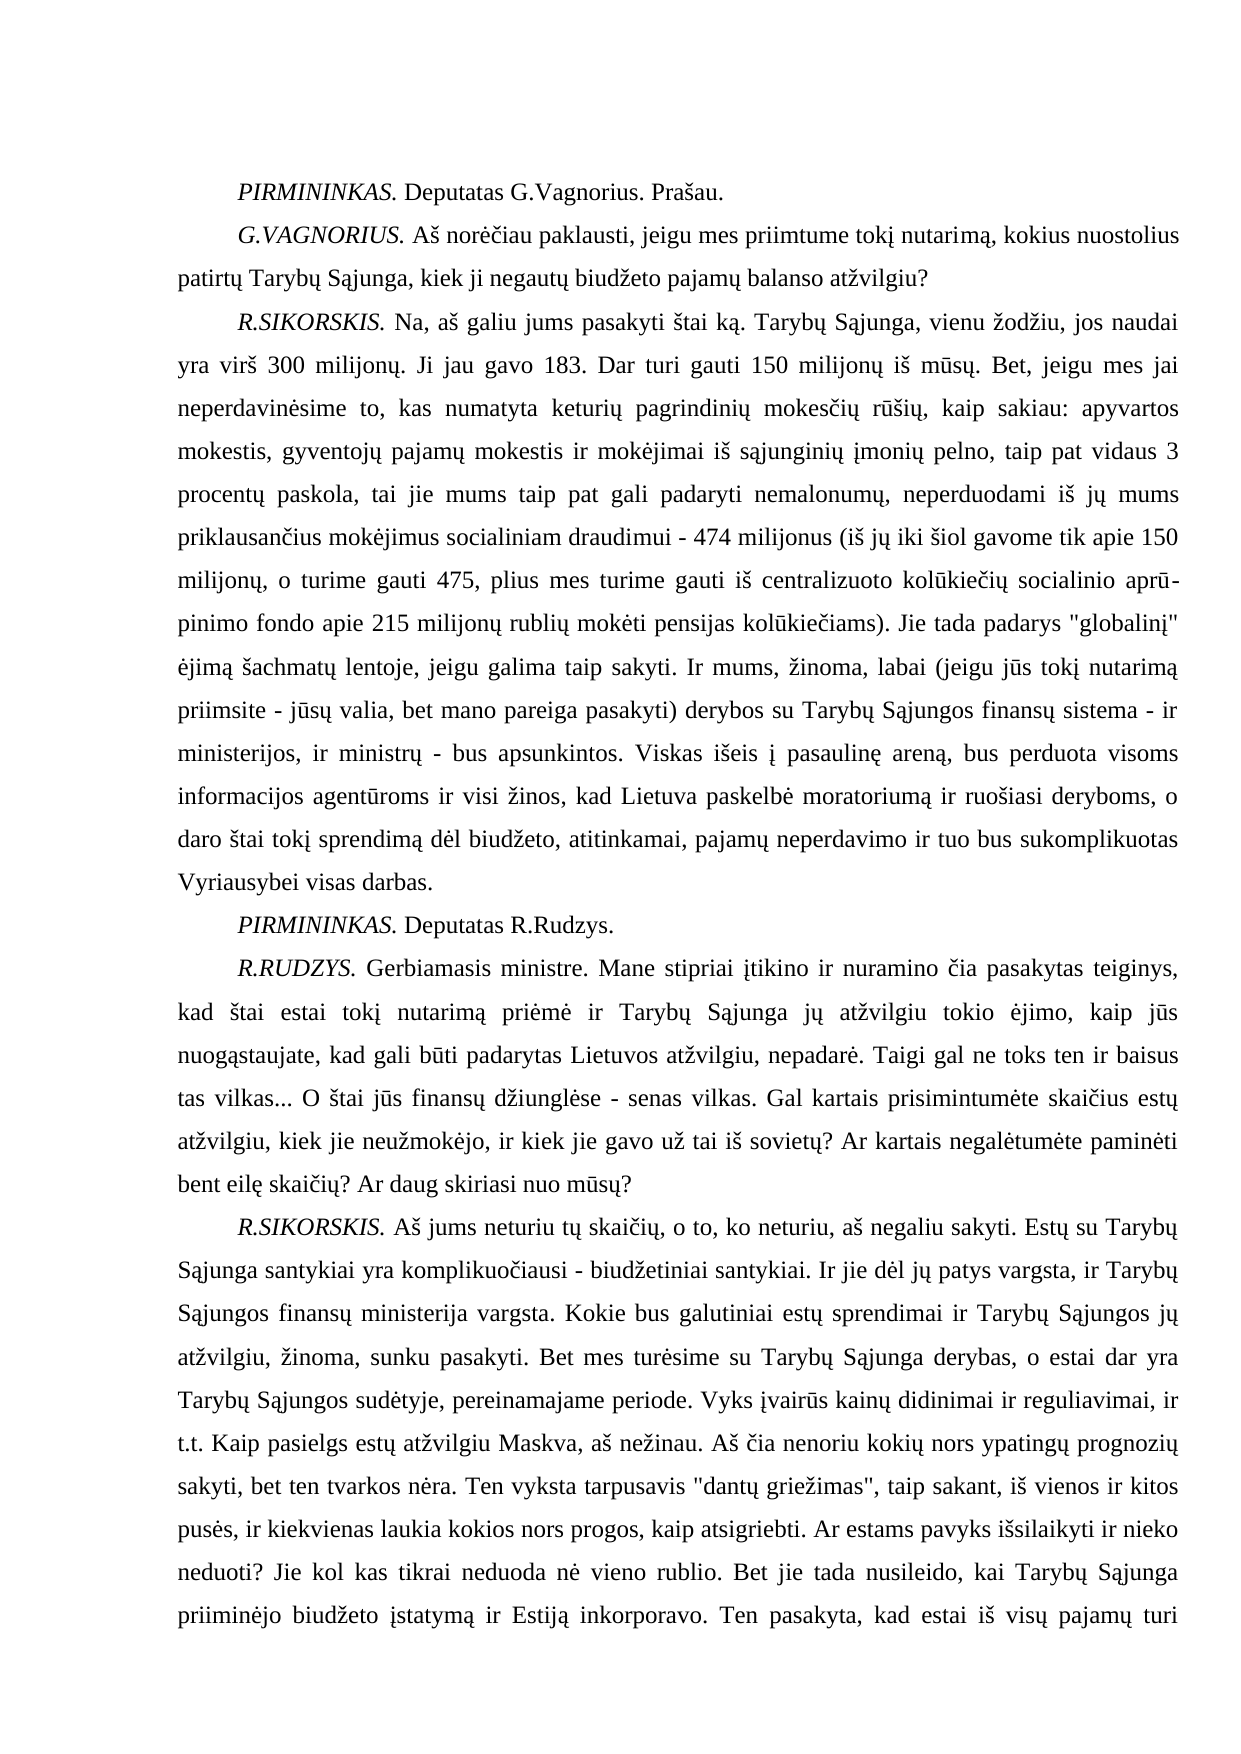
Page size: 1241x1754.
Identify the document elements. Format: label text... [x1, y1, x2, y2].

text R.SIKORSKIS. Aš jums neturiu tų skaičių, o to, ko neturiu, aš negaliu sakyti. Estų su Tarybų Sąjunga santykiai yra komplikuočiausi - biudžetiniai santykiai. Ir jie dėl jų patys vargsta, ir Tarybų Sąjungos finansų ministerija vargsta. Kokie bus galutiniai estų sprendimai ir Tarybų Sąjungos jų atžvil­giu, žinoma, sunku pasakyti. Bet mes turėsime su Tarybų Sąjunga derybas, o estai dar yra Tarybų Sąjungos sudėtyje, pereinamajame periode. Vyks įvairūs kainų didinimai ir reguliavimai, ir t.t. Kaip pasielgs estų atžvilgiu Maskva, aš nežinau. Aš čia nenoriu kokių nors ypatingų prognozių sakyti, bet ten tvarkos nėra. Ten vyksta tarpusavis "dantų griežimas", taip sakant, iš vienos ir kitos pusės, ir kiekvienas laukia kokios nors progos, kaip atsigriebti. Ar estams pavyks išsilaikyti ir nieko neduoti? Jie kol kas tikrai neduoda nė vieno rublio. Bet jie tada nusileido, kai Tarybų Sąjunga priiminėjo biudžeto įstatymą ir Estiją inkorporavo. Ten pasakyta, kad estai iš visų pajamų turi [177, 1212, 1180, 1629]
text PIRMININKAS. Deputatas G.Vagnorius. Prašau. [177, 177, 1180, 206]
text G.VAGNORIUS. Aš norėčiau paklausti, jeigu mes priimtume tokį nutari­mą, kokius nuostolius patirtų Tarybų Sąjunga, kiek ji negautų biudžeto pajamų balanso atžvilgiu? [177, 220, 1180, 292]
text PIRMININKAS. Deputatas R.Rudzys. [177, 910, 1180, 939]
text R.SIKORSKIS. Na, aš galiu jums pasakyti štai ką. Tarybų Sąjunga, vienu žodžiu, jos naudai yra virš 300 milijonų. Ji jau gavo 183. Dar turi gauti 150 milijonų iš mūsų. Bet, jeigu mes jai neperdavinėsime to, kas numatyta ­keturių pagrindinių mokesčių rūšių, kaip sakiau: apyvartos mokestis, gyven­tojų pajamų mokestis ir mokėjimai iš sąjunginių įmonių pelno, taip pat vidaus 3 procentų paskola, tai jie mums taip pat gali padaryti nemalonumų, neperduodami iš jų mums priklausančius mokėjimus socialiniam draudi­mui - 474 milijonus (iš jų iki šiol gavome tik apie 150 milijonų, o turime gauti 475, plius mes turime gauti iš centralizuoto kolūkiečių socialinio aprū­pinimo fondo apie 215 milijonų rublių mokėti pensijas kolūkiečiams). Jie tada padarys "globalinį" ėjimą šachmatų lentoje, jeigu galima taip sakyti. Ir mums, žinoma, labai (jeigu jūs tokį nutarimą priimsite - jūsų valia, bet mano pareiga pasakyti) derybos su Tarybų Sąjungos finansų sistema - ir ministerijos, ir ministrų - bus apsunkintos. Viskas išeis į pasaulinę areną, bus perduota visoms informacijos agentūroms ir visi žinos, kad Lietuva paskelbė moratoriumą ir ruošiasi deryboms, o daro štai tokį sprendimą dėl biudžeto, atitinkamai, pajamų neperdavimo ir tuo bus sukomplikuotas Vy­riausybei visas darbas. [177, 307, 1180, 896]
text R.RUDZYS. Gerbiamasis ministre. Mane stipriai įtikino ir nuramino čia pasakytas teiginys, kad štai estai tokį nutarimą priėmė ir Tarybų Sąjunga jų atžvilgiu tokio ėjimo, kaip jūs nuogąstaujate, kad gali būti padarytas Lietu­vos atžvilgiu, nepadarė. Taigi gal ne toks ten ir baisus tas vilkas... O štai jūs finansų džiunglėse - senas vilkas. Gal kartais prisimintumėte skaičius estų atžvilgiu, kiek jie neužmokėjo, ir kiek jie gavo už tai iš sovietų? Ar kartais negalėtumėte paminėti bent eilę skaičių? Ar daug skiriasi nuo mūsų? [177, 953, 1180, 1198]
